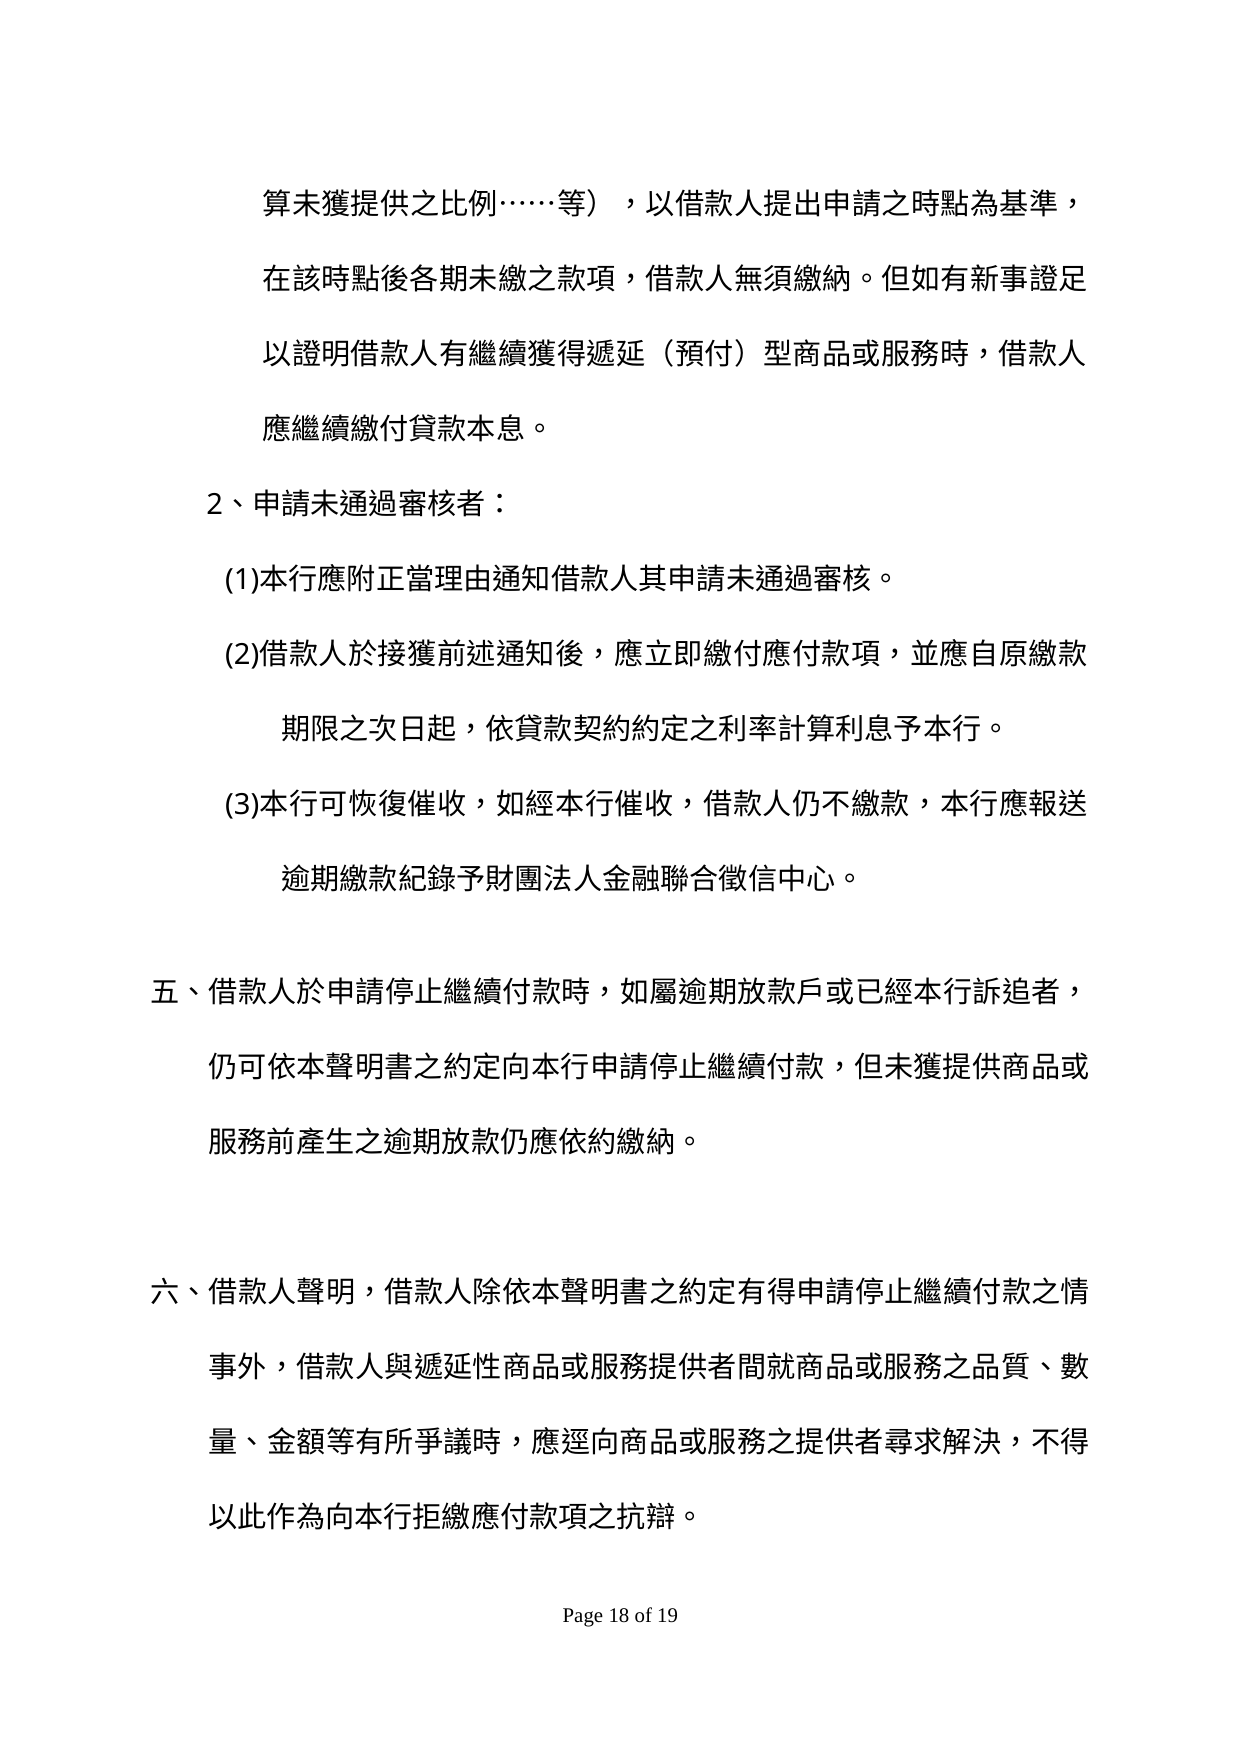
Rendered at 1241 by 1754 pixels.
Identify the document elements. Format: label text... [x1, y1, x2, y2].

text (3)本行可恢復催收，如經本行催收，借款人仍不繳款，本行應報送逾期繳款紀錄予財團法人金融聯合徵信中心。 [225, 764, 1090, 914]
text (2)借款人於接獲前述通知後，應立即繳付應付款項，並應自原繳款期限之次日起，依貸款契約約定之利率計算利息予本行。 [225, 614, 1090, 764]
text (1)本行應附正當理由通知借款人其申請未通過審核。 [225, 539, 1090, 614]
text 五、借款人於申請停止繼續付款時，如屬逾期放款戶或已經本行訴追者，仍可依本聲明書之約定向本行申請停止繼續付款，但未獲提供商品或服務前產生之逾期放款仍應依約繳納。 [150, 952, 1090, 1177]
text 六、借款人聲明，借款人除依本聲明書之約定有得申請停止繼續付款之情事外，借款人與遞延性商品或服務提供者間就商品或服務之品質、數量、金額等有所爭議時，應逕向商品或服務之提供者尋求解決，不得以此作為向本行拒繳應付款項之抗辯。 [150, 1252, 1090, 1552]
text 2、申請未通過審核者： [185, 464, 1090, 539]
text 算未獲提供之比例……等），以借款人提出申請之時點為基準，在該時點後各期未繳之款項，借款人無須繳納。但如有新事證足以證明借款人有繼續獲得遞延（預付）型商品或服務時，借款人應繼續繳付貸款本息。 [225, 164, 1090, 464]
